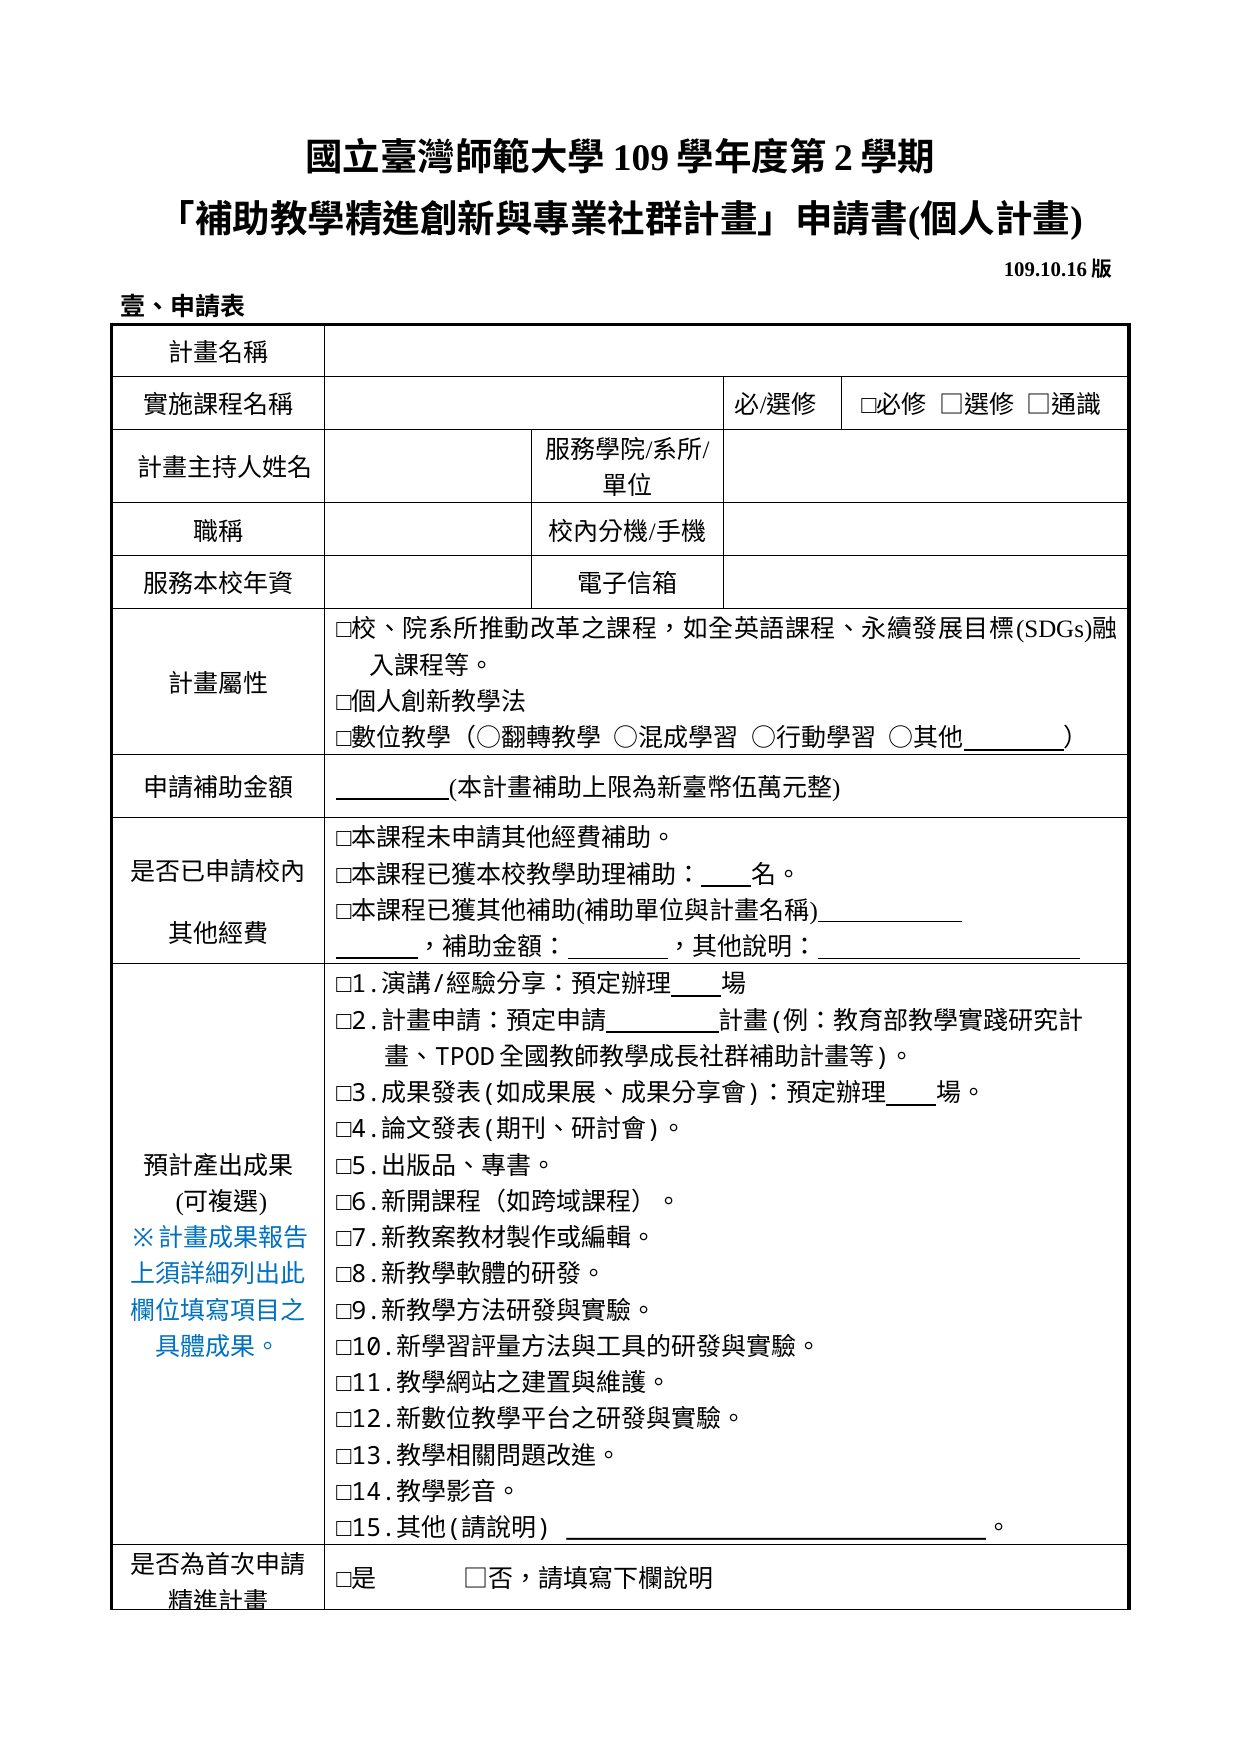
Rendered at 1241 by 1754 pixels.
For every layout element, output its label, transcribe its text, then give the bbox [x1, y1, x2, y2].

table_cell 是否已申請校內其他經費 [113, 818, 324, 963]
table_cell 職稱 [113, 503, 324, 555]
table_cell 實施課程名稱 [113, 377, 324, 428]
table_cell □本課程未申請其他經費補助。 □本課程已獲本校教學助理補助： 名。 □本課程已獲其他補助(補助單位與計畫名稱) ，補助金額： ，其他說明： [325, 818, 1127, 963]
table_cell [325, 503, 531, 555]
table_cell 服務學院/系所/單位 [532, 430, 723, 502]
table_cell [325, 556, 531, 608]
table_cell 計畫屬性 [113, 609, 324, 754]
table_cell (本計畫補助上限為新臺幣伍萬元整) [325, 755, 1127, 817]
table_cell [724, 430, 1127, 502]
text 109.10.16版 [118, 252, 1122, 282]
table_header [325, 326, 1127, 376]
table_header 計畫名稱 [113, 326, 324, 376]
table_cell 必/選修 [724, 377, 841, 428]
text 國立臺灣師範大學109學年度第2學期 [118, 127, 1122, 181]
table_cell [724, 503, 1127, 555]
table_cell □校、院系所推動改革之課程，如全英語課程、永續發展目標(SDGs)融入課程等。 □個人創新教學法 □數位教學（○翻轉教學 ○混成學習 ○行動學習 ○其他 ） [325, 609, 1127, 754]
table_cell □必修 □選修 □通識 [842, 377, 1127, 428]
table_cell 電子信箱 [532, 556, 723, 608]
table_cell □1.演講/經驗分享：預定辦理 場 □2.計畫申請：預定申請 計畫(例：教育部教學實踐研究計畫、TPOD全國教師教學成長社群補助計畫等)。 □3.成果發表(如成果展、成果分享會)：預定辦理 場。 □4.論文發表(期刊、研討會)。 □5.出版品、專書。 □6.新開課程（如跨域課程）。 □7.新教案教材製作或編輯。 □8.新教學軟體的研發。 □9.新教學方法研發與實驗。 □10.新學習評量方法與工具的研發與實驗。 □11.教學網站之建置與維護。 □12.新數位教學平台之研發與實驗。 □13.教學相關問題改進。 □14.教學影音。 □15.其他(請說明) ____________________________。 [325, 964, 1127, 1544]
text 「補助教學精進創新與專業社群計畫」申請書(個人計畫) [118, 189, 1122, 244]
table_cell [325, 430, 531, 502]
table_cell 是否為首次申請精進計畫 [113, 1545, 324, 1609]
table_cell [724, 556, 1127, 608]
table_cell 服務本校年資 [113, 556, 324, 608]
table_cell [325, 377, 723, 428]
text 壹、申請表 [121, 286, 1122, 323]
table_cell 預計產出成果 (可複選) ※計畫成果報告上須詳細列出此欄位填寫項目之具體成果。 [113, 964, 324, 1544]
table_cell 申請補助金額 [113, 755, 324, 817]
table_cell 計畫主持人姓名 [113, 430, 324, 502]
table_cell □是 □否，請填寫下欄說明 [325, 1545, 1127, 1609]
table_cell 校內分機/手機 [532, 503, 723, 555]
